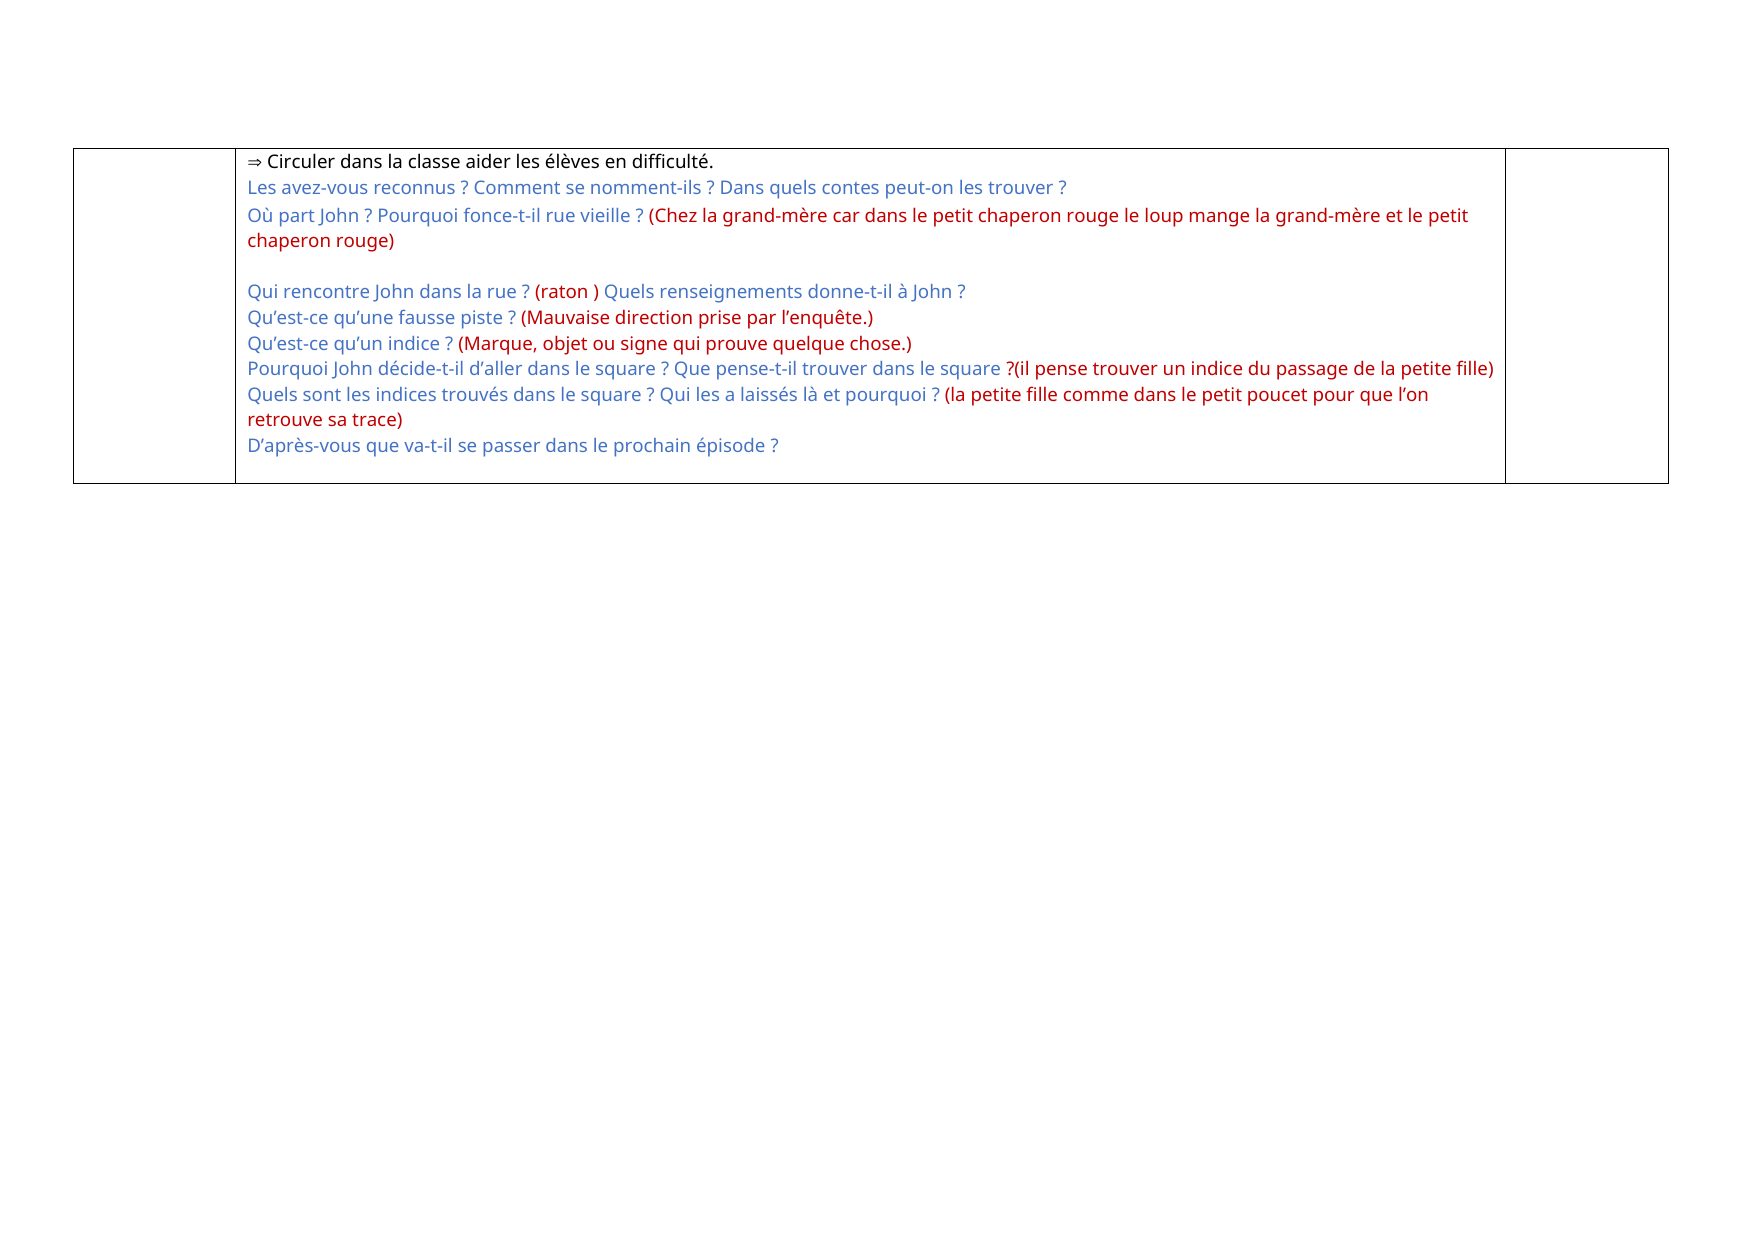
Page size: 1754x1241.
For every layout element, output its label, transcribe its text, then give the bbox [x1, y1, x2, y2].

table_cell [1506, 149, 1668, 483]
table_cell  Circuler dans la classe aider les élèves en difficulté. Les avez-vous reconnus ? Comment se nomment-ils ? Dans quels contes peut-on les trouver ? Où part John ? Pourquoi fonce-t-il rue vieille ? (Chez la grand-mère car dans le petit chaperon rouge le loup mange la grand-mère et le petit chaperon rouge) Qui rencontre John dans la rue ? (raton ) Quels renseignements donne-t-il à John ? Qu’est-ce qu’une fausse piste ? (Mauvaise direction prise par l’enquête.) Qu’est-ce qu’un indice ? (Marque, objet ou signe qui prouve quelque chose.) Pourquoi John décide-t-il d’aller dans le square ? Que pense-t-il trouver dans le square ?(il pense trouver un indice du passage de la petite fille) Quels sont les indices trouvés dans le square ? Qui les a laissés là et pourquoi ? (la petite fille comme dans le petit poucet pour que l’on retrouve sa trace) D’après-vous que va-t-il se passer dans le prochain épisode ? [236, 149, 1505, 483]
table_cell [74, 149, 235, 483]
